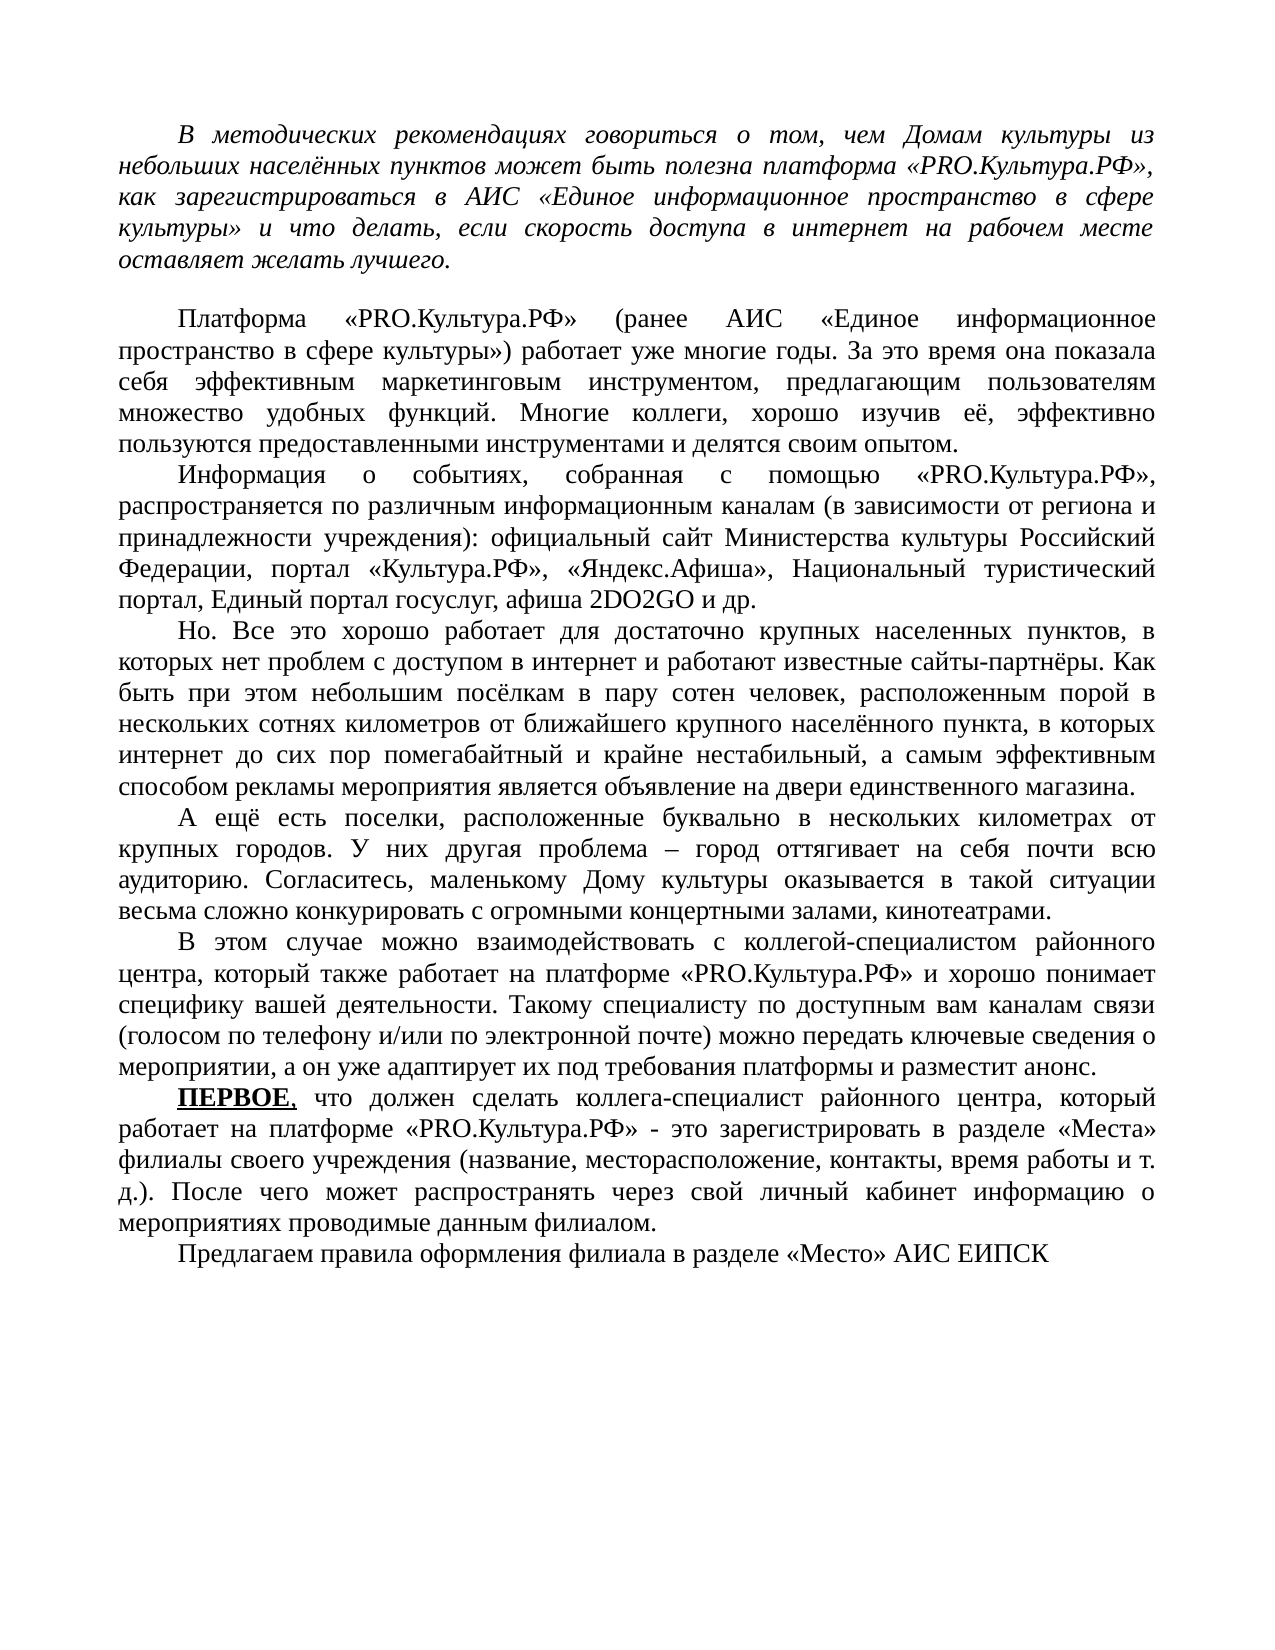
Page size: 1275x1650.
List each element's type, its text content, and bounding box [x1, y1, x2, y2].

text В этом случае можно взаимодействовать с коллегой-специалистом районного центра, который также работает на платформе «PRO.Культура.РФ» и хорошо понимает специфику вашей деятельности. Такому специалисту по доступным вам каналам связи (голосом по телефону и/или по электронной почте) можно передать ключевые сведения о мероприятии, а он уже адаптирует их под требования платформы и разместит анонс. [118, 926, 1157, 1081]
text Платформа «PRO.Культура.РФ» (ранее АИС «Единое информационное пространство в сфере культуры») работает уже многие годы. За это время она показала себя эффективным маркетинговым инструментом, предлагающим пользователям множество удобных функций. Многие коллеги, хорошо изучив её, эффективно пользуются предоставленными инструментами и делятся своим опытом. [118, 303, 1157, 458]
text Предлагаем правила оформления филиала в разделе «Место» АИС ЕИПСК [118, 1237, 1157, 1268]
text В методических рекомендациях говориться о том, чем Домам культуры из небольших населённых пунктов может быть полезна платформа «PRO.Культура.РФ», как зарегистрироваться в АИС «Единое информационное пространство в сфере культуры» и что делать, если скорость доступа в интернет на рабочем месте оставляет желать лучшего. [118, 118, 1157, 274]
text Информация о событиях, собранная с помощью «PRO.Культура.РФ», распространяется по различным информационным каналам (в зависимости от региона и принадлежности учреждения): официальный сайт Министерства культуры Российский Федерации, портал «Культура.РФ», «Яндекс.Афиша», Национальный туристический портал, Единый портал госуслуг, афиша 2DO2GO и др. [118, 458, 1157, 614]
text Но. Все это хорошо работает для достаточно крупных населенных пунктов, в которых нет проблем с доступом в интернет и работают известные сайты-партнёры. Как быть при этом небольшим посёлкам в пару сотен человек, расположенным порой в нескольких сотнях километров от ближайшего крупного населённого пункта, в которых интернет до сих пор помегабайтный и крайне нестабильный, а самым эффективным способом рекламы мероприятия является объявление на двери единственного магазина. [118, 614, 1157, 801]
text ПЕРВОЕ, что должен сделать коллега-специалист районного центра, который работает на платформе «PRO.Культура.РФ» - это зарегистрировать в разделе «Места» филиалы своего учреждения (название, месторасположение, контакты, время работы и т. д.). После чего может распространять через свой личный кабинет информацию о мероприятиях проводимые данным филиалом. [118, 1081, 1157, 1237]
text А ещё есть поселки, расположенные буквально в нескольких километрах от крупных городов. У них другая проблема – город оттягивает на себя почти всю аудиторию. Согласитесь, маленькому Дому культуры оказывается в такой ситуации весьма сложно конкурировать с огромными концертными залами, кинотеатрами. [118, 801, 1157, 926]
